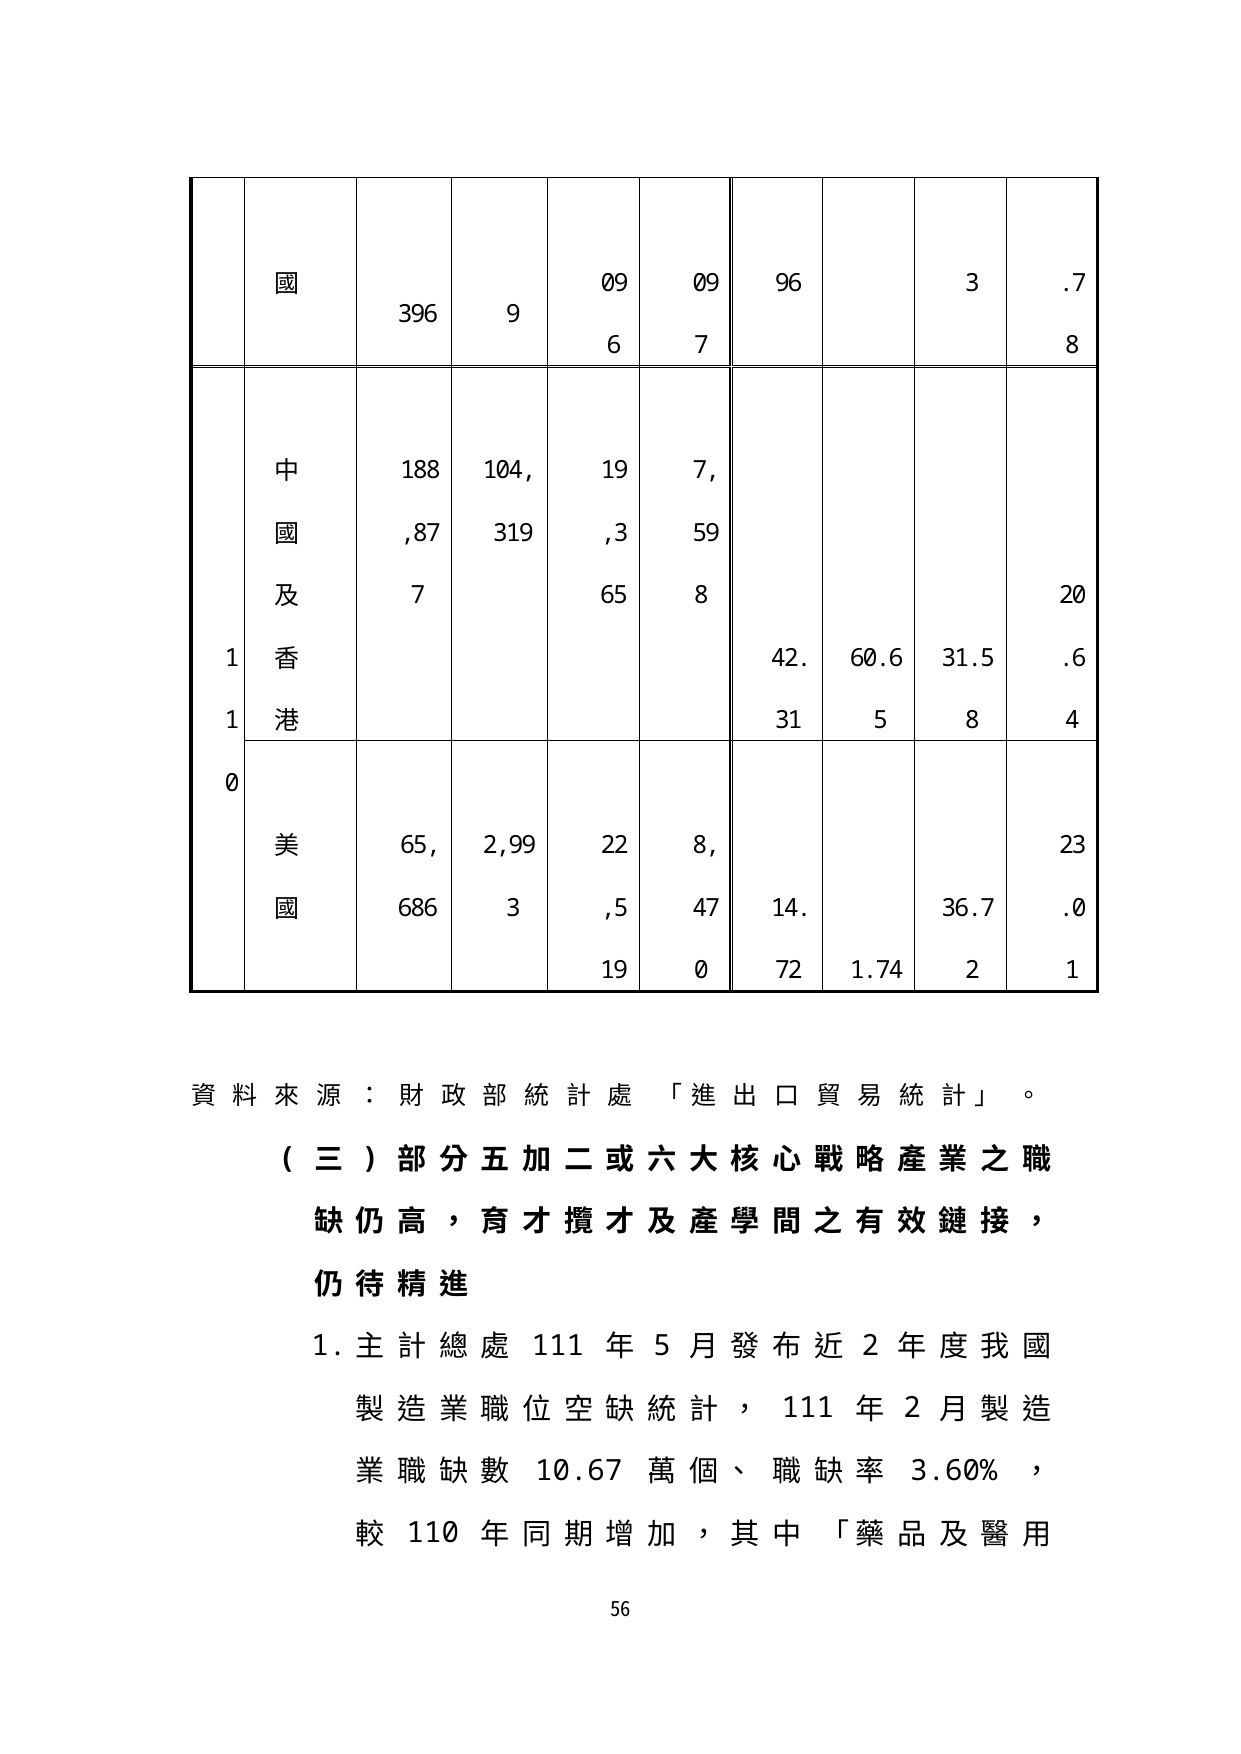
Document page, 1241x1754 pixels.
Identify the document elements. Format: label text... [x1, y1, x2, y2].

table_cell 1.74 [823, 741, 914, 990]
table_cell 19,365 [548, 368, 639, 740]
table_cell 8,470 [640, 741, 729, 990]
table_cell 23.01 [1007, 741, 1096, 990]
table_cell 096 [548, 178, 639, 365]
table_cell 20.64 [1007, 368, 1096, 740]
text (三)部分五加二或六大核心戰略產業之職缺仍高，育才攬才及產學間之有效鏈接，仍待精進 [242, 1115, 1058, 1302]
text 資料來源：財政部統計處「進出口貿易統計」。 [183, 1052, 1058, 1115]
table_cell 中國及香港 [245, 368, 356, 740]
table_cell 65,686 [357, 741, 451, 990]
table_cell 110 [193, 368, 244, 990]
table_cell 188,877 [357, 368, 451, 740]
table_cell 9 [452, 178, 547, 365]
table_cell 097 [640, 178, 729, 365]
table_cell 國 [245, 178, 356, 365]
table_cell 14.72 [733, 741, 822, 990]
table_cell 42.31 [733, 368, 822, 740]
table_cell 31.58 [915, 368, 1006, 740]
table_cell 104,319 [452, 368, 547, 740]
table_cell [823, 178, 914, 365]
table_cell 60.65 [823, 368, 914, 740]
table_cell 396 [357, 178, 451, 365]
table_cell [193, 178, 244, 365]
table_cell 96 [733, 178, 822, 365]
table_cell .78 [1007, 178, 1096, 365]
table_cell 36.72 [915, 741, 1006, 990]
text 1.主計總處111年5月發布近2年度我國製造業職位空缺統計，111年2月製造業職缺數10.67萬個、職缺率3.60%，較110年同期增加，其中「藥品及醫用 [283, 1302, 1058, 1552]
table_cell 22,519 [548, 741, 639, 990]
table_cell 美國 [245, 741, 356, 990]
table_cell 2,993 [452, 741, 547, 990]
table_cell 3 [915, 178, 1006, 365]
table_cell 7,598 [640, 368, 729, 740]
